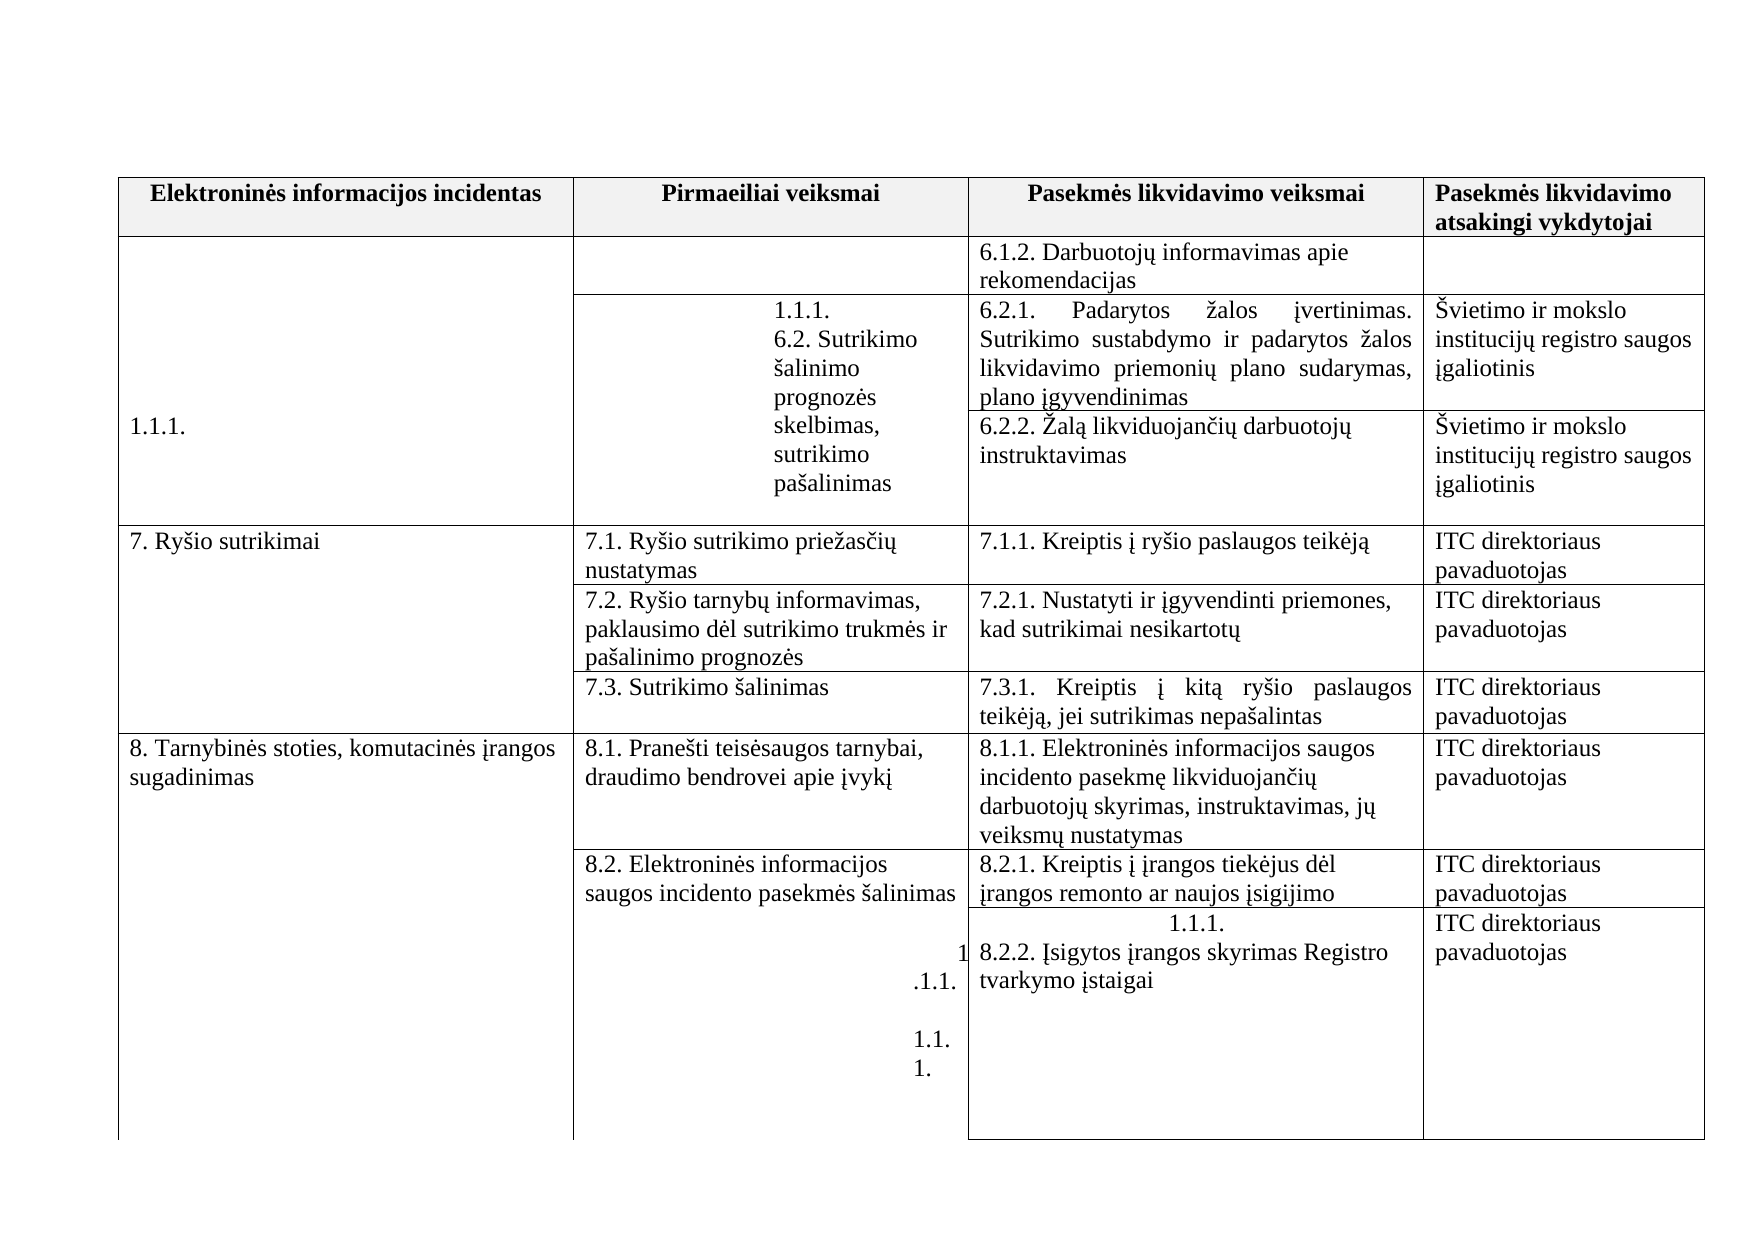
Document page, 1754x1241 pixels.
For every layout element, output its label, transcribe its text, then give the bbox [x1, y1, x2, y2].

table_cell 7.1.1. Kreiptis į ryšio paslaugos teikėją [969, 526, 1423, 584]
table_cell [119, 237, 573, 410]
table_cell 7.2. Ryšio tarnybų informavimas, paklausimo dėl sutrikimo trukmės ir pašalinimo prognozės [574, 585, 968, 671]
table_cell 1.1.1. 1.1.1. [574, 938, 968, 1139]
table_header Pasekmės likvidavimo atsakingi vykdytojai [1424, 178, 1704, 236]
table_cell ITC direktoriaus pavaduotojas [1424, 734, 1704, 848]
table_cell 8.1.1. Elektroninės informacijos saugos incidento pasekmę likviduojančių darbuotojų skyrimas, instruktavimas, jų veiksmų nustatymas [969, 734, 1423, 848]
table_cell 7. Ryšio sutrikimai [119, 526, 573, 732]
table_header Elektroninės informacijos incidentas [119, 178, 573, 236]
table_cell 7.3. Sutrikimo šalinimas [574, 672, 968, 732]
table_cell 6.2.2. Žalą likviduojančių darbuotojų instruktavimas [969, 411, 1423, 525]
table_cell [1424, 237, 1704, 294]
table_cell 6.1.2. Darbuotojų informavimas apie rekomendacijas [969, 237, 1423, 294]
table_cell 1.1.1. 6.2. Sutrikimo šalinimo prognozės skelbimas, sutrikimo pašalinimas [574, 295, 968, 525]
table_cell ITC direktoriaus pavaduotojas [1424, 585, 1704, 671]
table_cell 8. Tarnybinės stoties, komutacinės įrangos sugadinimas [119, 734, 573, 1139]
table_cell 7.2.1. Nustatyti ir įgyvendinti priemones, kad sutrikimai nesikartotų [969, 585, 1423, 671]
table_header Pirmaeiliai veiksmai [574, 178, 968, 236]
table_cell ITC direktoriaus pavaduotojas [1424, 526, 1704, 584]
table_cell 7.1. Ryšio sutrikimo priežasčių nustatymas [574, 526, 968, 584]
table_cell [574, 237, 968, 294]
table_cell 6.2.1. Padarytos žalos įvertinimas. Sutrikimo sustabdymo ir padarytos žalos likvidavimo priemonių plano sudarymas, plano įgyvendinimas [969, 295, 1423, 410]
table_cell 1.1.1. 8.2.2. Įsigytos įrangos skyrimas Registro tvarkymo įstaigai [969, 908, 1423, 1139]
table_cell 8.1. Pranešti teisėsaugos tarnybai, draudimo bendrovei apie įvykį [574, 734, 968, 848]
table_cell Švietimo ir mokslo institucijų registro saugos įgaliotinis [1424, 411, 1704, 525]
table_cell ITC direktoriaus pavaduotojas [1424, 850, 1704, 907]
table_cell 7.3.1. Kreiptis į kitą ryšio paslaugos teikėją, jei sutrikimas nepašalintas [969, 672, 1423, 732]
table_cell 1.1.1. [119, 411, 573, 525]
table_cell 8.2.1. Kreiptis į įrangos tiekėjus dėl įrangos remonto ar naujos įsigijimo [969, 850, 1423, 907]
table_cell 8.2. Elektroninės informacijos saugos incidento pasekmės šalinimas [574, 850, 968, 937]
table_cell ITC direktoriaus pavaduotojas [1424, 908, 1704, 1139]
table_cell ITC direktoriaus pavaduotojas [1424, 672, 1704, 732]
table_header Pasekmės likvidavimo veiksmai [969, 178, 1423, 236]
table_cell Švietimo ir mokslo institucijų registro saugos įgaliotinis [1424, 295, 1704, 410]
